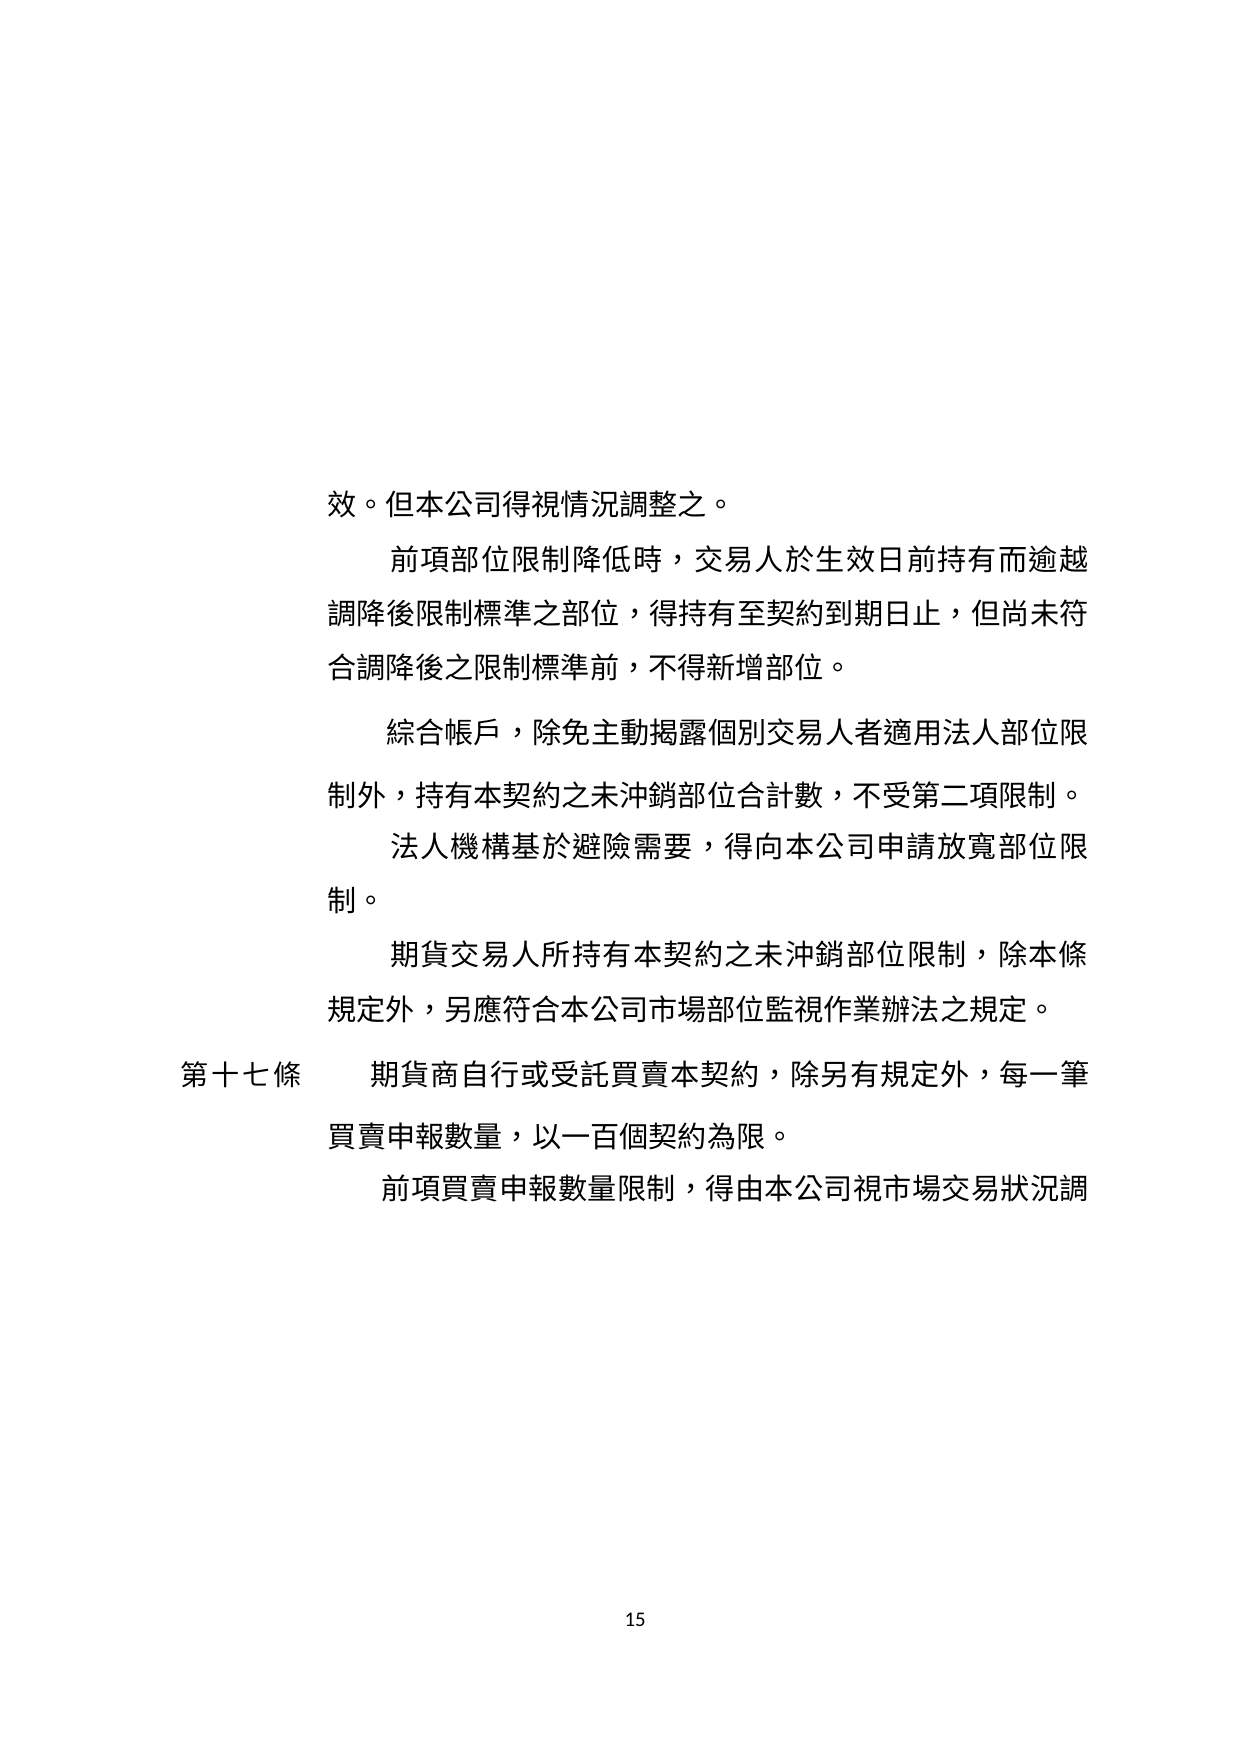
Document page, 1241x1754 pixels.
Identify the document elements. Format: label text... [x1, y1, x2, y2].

table_cell 第十七條 期貨商自行或受託買賣本契約，除另有規定外，每一筆買賣申報數量，以一百個契約為限。 前項買賣申報數量限制，得由本公司視市場交易狀況調 [177, 1031, 1092, 1210]
table_cell 效。但本公司得視情況調整之。 前項部位限制降低時，交易人於生效日前持有而逾越調降後限制標準之部位，得持有至契約到期日止，但尚未符合調降後之限制標準前，不得新增部位。 綜合帳戶，除免主動揭露個別交易人者適用法人部位限制外，持有本契約之未沖銷部位合計數，不受第二項限制。 法人機構基於避險需要，得向本公司申請放寬部位限制。 期貨交易人所持有本契約之未沖銷部位限制，除本條規定外，另應符合本公司市場部位監視作業辦法之規定。 [177, 473, 1092, 1031]
